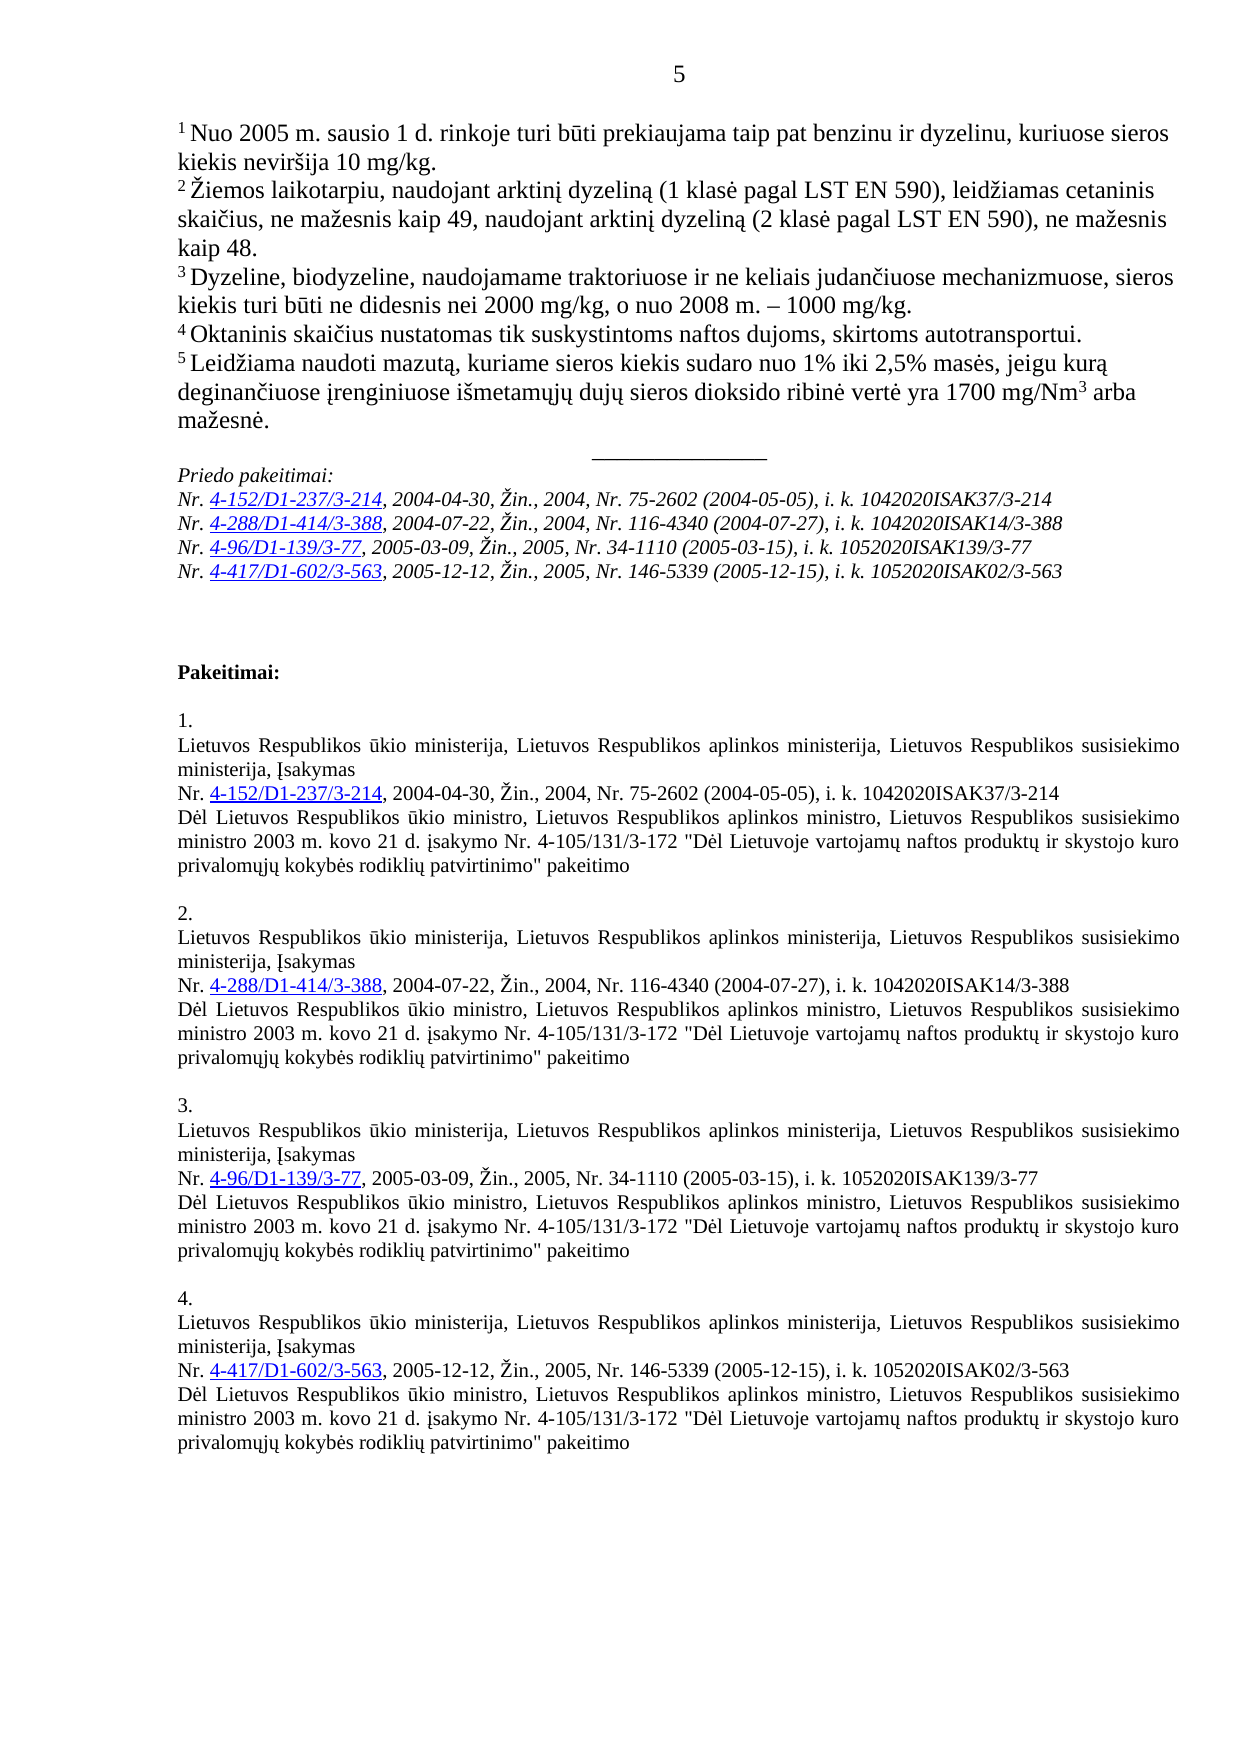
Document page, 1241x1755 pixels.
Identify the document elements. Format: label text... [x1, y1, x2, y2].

text Dėl Lietuvos Respublikos ūkio ministro, Lietuvos Respublikos aplinkos ministro, Lietuvos Respublikos susisiekimo ministro 2003 m. kovo 21 d. įsakymo Nr. 4-105/131/3-172 "Dėl Lietuvoje vartojamų naftos produktų ir skystojo kuro privalomųjų kokybės rodiklių patvirtinimo" pakeitimo [177, 1190, 1181, 1262]
text Priedo pakeitimai: [177, 463, 1181, 487]
text 2 Žiemos laikotarpiu, naudojant arktinį dyzeliną (1 klasė pagal LST EN 590), leidžiamas cetaninis skaičius, ne mažesnis kaip 49, naudojant arktinį dyzeliną (2 klasė pagal LST EN 590), ne mažesnis kaip 48. [177, 176, 1181, 262]
text 1 Nuo 2005 m. sausio 1 d. rinkoje turi būti prekiaujama taip pat benzinu ir dyzelinu, kuriuose sieros kiekis neviršija 10 mg/kg. [177, 118, 1181, 176]
text ______________ [177, 434, 1181, 463]
text Dėl Lietuvos Respublikos ūkio ministro, Lietuvos Respublikos aplinkos ministro, Lietuvos Respublikos susisiekimo ministro 2003 m. kovo 21 d. įsakymo Nr. 4-105/131/3-172 "Dėl Lietuvoje vartojamų naftos produktų ir skystojo kuro privalomųjų kokybės rodiklių patvirtinimo" pakeitimo [177, 1382, 1181, 1454]
text 1. [177, 708, 1181, 732]
text Dėl Lietuvos Respublikos ūkio ministro, Lietuvos Respublikos aplinkos ministro, Lietuvos Respublikos susisiekimo ministro 2003 m. kovo 21 d. įsakymo Nr. 4-105/131/3-172 "Dėl Lietuvoje vartojamų naftos produktų ir skystojo kuro privalomųjų kokybės rodiklių patvirtinimo" pakeitimo [177, 997, 1181, 1069]
text Nr. 4-152/D1-237/3-214, 2004-04-30, Žin., 2004, Nr. 75-2602 (2004-05-05), i. k. 1042020ISAK37/3-214 [177, 781, 1181, 805]
text Nr. 4-417/D1-602/3-563, 2005-12-12, Žin., 2005, Nr. 146-5339 (2005-12-15), i. k. 1052020ISAK02/3-563 [177, 1358, 1181, 1382]
text Nr. 4-96/D1-139/3-77, 2005-03-09, Žin., 2005, Nr. 34-1110 (2005-03-15), i. k. 1052020ISAK139/3-77 [177, 535, 1181, 559]
text Nr. 4-288/D1-414/3-388, 2004-07-22, Žin., 2004, Nr. 116-4340 (2004-07-27), i. k. 1042020ISAK14/3-388 [177, 511, 1181, 535]
text 4 Oktaninis skaičius nustatomas tik suskystintoms naftos dujoms, skirtoms autotransportui. [177, 319, 1181, 348]
text 2. [177, 901, 1181, 925]
text Nr. 4-152/D1-237/3-214, 2004-04-30, Žin., 2004, Nr. 75-2602 (2004-05-05), i. k. 1042020ISAK37/3-214 [177, 487, 1181, 511]
text 3 Dyzeline, biodyzeline, naudojamame traktoriuose ir ne keliais judančiuose mechanizmuose, sieros kiekis turi būti ne didesnis nei 2000 mg/kg, o nuo 2008 m. – 1000 mg/kg. [177, 262, 1181, 319]
text Lietuvos Respublikos ūkio ministerija, Lietuvos Respublikos aplinkos ministerija, Lietuvos Respublikos susisiekimo ministerija, Įsakymas [177, 1117, 1181, 1166]
text Lietuvos Respublikos ūkio ministerija, Lietuvos Respublikos aplinkos ministerija, Lietuvos Respublikos susisiekimo ministerija, Įsakymas [177, 732, 1181, 781]
text 3. [177, 1093, 1181, 1117]
text Lietuvos Respublikos ūkio ministerija, Lietuvos Respublikos aplinkos ministerija, Lietuvos Respublikos susisiekimo ministerija, Įsakymas [177, 1310, 1181, 1358]
text Pakeitimai: [177, 660, 1181, 684]
text 4. [177, 1286, 1181, 1310]
text Nr. 4-96/D1-139/3-77, 2005-03-09, Žin., 2005, Nr. 34-1110 (2005-03-15), i. k. 1052020ISAK139/3-77 [177, 1166, 1181, 1190]
text Dėl Lietuvos Respublikos ūkio ministro, Lietuvos Respublikos aplinkos ministro, Lietuvos Respublikos susisiekimo ministro 2003 m. kovo 21 d. įsakymo Nr. 4-105/131/3-172 "Dėl Lietuvoje vartojamų naftos produktų ir skystojo kuro privalomųjų kokybės rodiklių patvirtinimo" pakeitimo [177, 805, 1181, 877]
text Nr. 4-288/D1-414/3-388, 2004-07-22, Žin., 2004, Nr. 116-4340 (2004-07-27), i. k. 1042020ISAK14/3-388 [177, 973, 1181, 997]
text 5 Leidžiama naudoti mazutą, kuriame sieros kiekis sudaro nuo 1% iki 2,5% masės, jeigu kurą deginančiuose įrenginiuose išmetamųjų dujų sieros dioksido ribinė vertė yra 1700 mg/Nm3 arba mažesnė. [177, 348, 1181, 434]
text Nr. 4-417/D1-602/3-563, 2005-12-12, Žin., 2005, Nr. 146-5339 (2005-12-15), i. k. 1052020ISAK02/3-563 [177, 559, 1181, 583]
text Lietuvos Respublikos ūkio ministerija, Lietuvos Respublikos aplinkos ministerija, Lietuvos Respublikos susisiekimo ministerija, Įsakymas [177, 925, 1181, 973]
